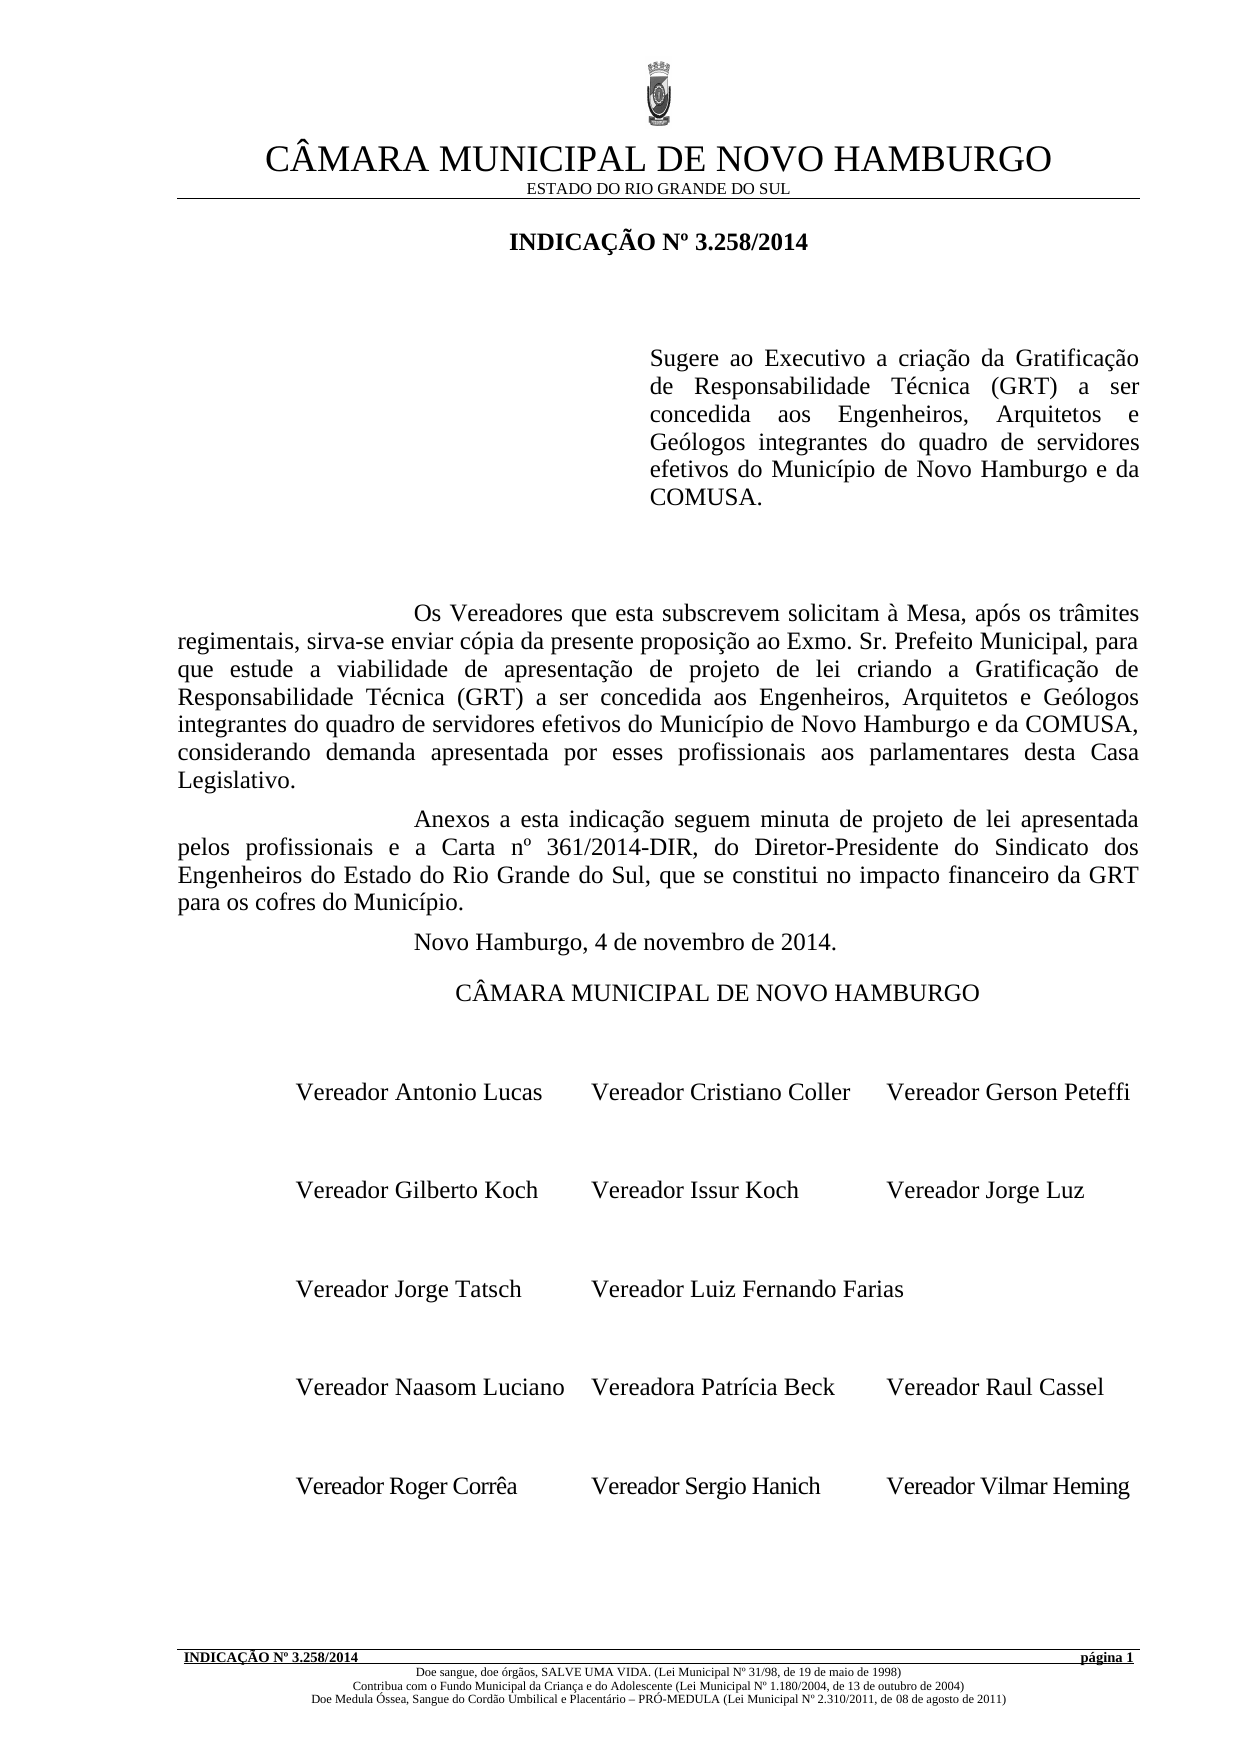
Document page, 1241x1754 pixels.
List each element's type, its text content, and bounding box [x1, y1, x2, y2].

text Sugere ao Executivo a criação da Gratificação de Responsabilidade Técnica (GRT) a ser concedida aos Engenheiros, Arquitetos e Geólogos integrantes do quadro de servidores efetivos do Município de Novo Hamburgo e da COMUSA. [649, 344, 1140, 511]
text Vereador Antonio Lucas Vereador Cristiano Coller Vereador Gerson Peteffi [295, 1078, 1140, 1106]
text CÂMARA MUNICIPAL DE NOVO HAMBURGO [295, 979, 1140, 1007]
text Novo Hamburgo, 4 de novembro de 2014. [177, 928, 1140, 956]
text Vereador Gilberto Koch Vereador Issur Koch Vereador Jorge Luz [295, 1176, 1140, 1204]
text Os Vereadores que esta subscrevem solicitam à Mesa, após os trâmites regimentais, sirva-se enviar cópia da presente proposição ao Exmo. Sr. Prefeito Municipal, para que estude a viabilidade de apresentação de projeto de lei criando a Gratificação de Responsabilidade Técnica (GRT) a ser concedida aos Engenheiros, Arquitetos e Geólogos integrantes do quadro de servidores efetivos do Município de Novo Hamburgo e da COMUSA, considerando demanda apresentada por esses profissionais aos parlamentares desta Casa Legislativo. [177, 599, 1140, 793]
text Vereador Naasom Luciano Vereadora Patrícia Beck Vereador Raul Cassel [295, 1373, 1140, 1401]
text Vereador Jorge Tatsch Vereador Luiz Fernando Farias [295, 1275, 1140, 1303]
text Anexos a esta indicação seguem minuta de projeto de lei apresentada pelos profissionais e a Carta nº 361/2014-DIR, do Diretor-Presidente do Sindicato dos Engenheiros do Estado do Rio Grande do Sul, que se constitui no impacto financeiro da GRT para os cofres do Município. [177, 805, 1140, 916]
text Vereador Roger Corrêa Vereador Sergio Hanich Vereador Vilmar Heming [295, 1472, 1140, 1500]
text INDICAÇÃO Nº 3.258/2014 [177, 228, 1140, 256]
